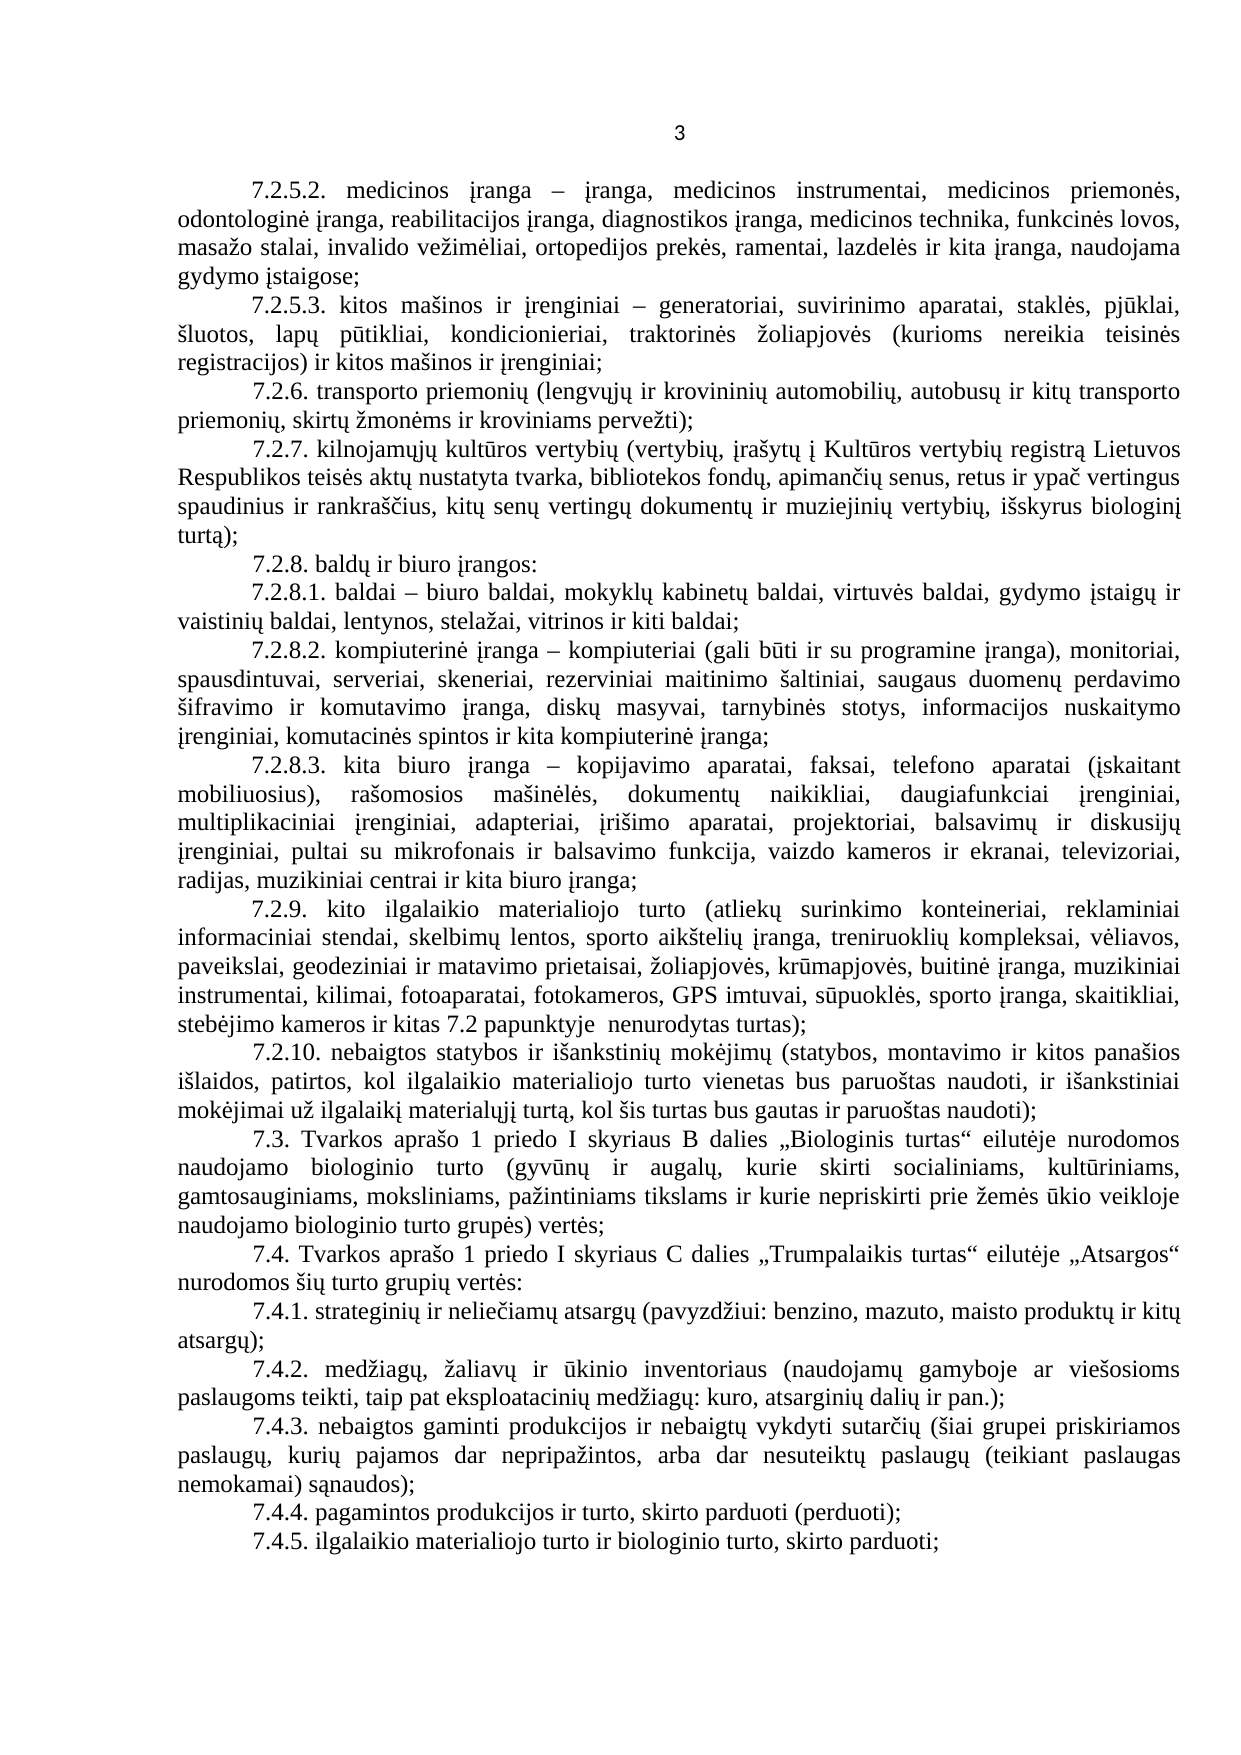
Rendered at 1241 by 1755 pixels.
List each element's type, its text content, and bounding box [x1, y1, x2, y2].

text 7.2.10. nebaigtos statybos ir išankstinių mokėjimų (statybos, montavimo ir kitos panašios išlaidos, patirtos, kol ilgalaikio materialiojo turto vienetas bus paruoštas naudoti, ir išankstiniai mokėjimai už ilgalaikį materialųjį turtą, kol šis turtas bus gautas ir paruoštas naudoti); [177, 1037, 1181, 1124]
text 7.2.8. baldų ir biuro įrangos: [177, 549, 1181, 577]
text 7.2.5.2. medicinos įranga – įranga, medicinos instrumentai, medicinos priemonės, odontologinė įranga, reabilitacijos įranga, diagnostikos įranga, medicinos technika, funkcinės lovos, masažo stalai, invalido vežimėliai, ortopedijos prekės, ramentai, lazdelės ir kita įranga, naudojama gydymo įstaigose; [177, 175, 1181, 290]
text 7.4.4. pagamintos produkcijos ir turto, skirto parduoti (perduoti); [177, 1497, 1181, 1526]
text 7.2.5.3. kitos mašinos ir įrenginiai – generatoriai, suvirinimo aparatai, staklės, pjūklai, šluotos, lapų pūtikliai, kondicionieriai, traktorinės žoliapjovės (kurioms nereikia teisinės registracijos) ir kitos mašinos ir įrenginiai; [177, 290, 1181, 376]
text 7.2.7. kilnojamųjų kultūros vertybių (vertybių, įrašytų į Kultūros vertybių registrą Lietuvos Respublikos teisės aktų nustatyta tvarka, bibliotekos fondų, apimančių senus, retus ir ypač vertingus spaudinius ir rankraščius, kitų senų vertingų dokumentų ir muziejinių vertybių, išskyrus biologinį turtą); [177, 434, 1181, 549]
text 7.4. Tvarkos aprašo 1 priedo I skyriaus C dalies „Trumpalaikis turtas“ eilutėje „Atsargos“ nurodomos šių turto grupių vertės: [177, 1239, 1181, 1296]
text 7.4.2. medžiagų, žaliavų ir ūkinio inventoriaus (naudojamų gamyboje ar viešosioms paslaugoms teikti, taip pat eksploatacinių medžiagų: kuro, atsarginių dalių ir pan.); [177, 1354, 1181, 1411]
text 7.4.5. ilgalaikio materialiojo turto ir biologinio turto, skirto parduoti; [177, 1526, 1181, 1555]
text 7.3. Tvarkos aprašo 1 priedo I skyriaus B dalies „Biologinis turtas“ eilutėje nurodomos naudojamo biologinio turto (gyvūnų ir augalų, kurie skirti socialiniams, kultūriniams, gamtosauginiams, moksliniams, pažintiniams tikslams ir kurie nepriskirti prie žemės ūkio veikloje naudojamo biologinio turto grupės) vertės; [177, 1124, 1181, 1239]
text 7.2.8.2. kompiuterinė įranga – kompiuteriai (gali būti ir su programine įranga), monitoriai, spausdintuvai, serveriai, skeneriai, rezerviniai maitinimo šaltiniai, saugaus duomenų perdavimo šifravimo ir komutavimo įranga, diskų masyvai, tarnybinės stotys, informacijos nuskaitymo įrenginiai, komutacinės spintos ir kita kompiuterinė įranga; [177, 635, 1181, 750]
text 7.2.9. kito ilgalaikio materialiojo turto (atliekų surinkimo konteineriai, reklaminiai informaciniai stendai, skelbimų lentos, sporto aikštelių įranga, treniruoklių kompleksai, vėliavos, paveikslai, geodeziniai ir matavimo prietaisai, žoliapjovės, krūmapjovės, buitinė įranga, muzikiniai instrumentai, kilimai, fotoaparatai, fotokameros, GPS imtuvai, sūpuoklės, sporto įranga, skaitikliai, stebėjimo kameros ir kitas 7.2 papunktyje nenurodytas turtas); [177, 894, 1181, 1037]
text 7.2.6. transporto priemonių (lengvųjų ir krovininių automobilių, autobusų ir kitų transporto priemonių, skirtų žmonėms ir kroviniams pervežti); [177, 376, 1181, 434]
text 7.4.1. strateginių ir neliečiamų atsargų (pavyzdžiui: benzino, mazuto, maisto produktų ir kitų atsargų); [177, 1296, 1181, 1354]
text 7.2.8.1. baldai – biuro baldai, mokyklų kabinetų baldai, virtuvės baldai, gydymo įstaigų ir vaistinių baldai, lentynos, stelažai, vitrinos ir kiti baldai; [177, 577, 1181, 635]
text 7.4.3. nebaigtos gaminti produkcijos ir nebaigtų vykdyti sutarčių (šiai grupei priskiriamos paslaugų, kurių pajamos dar nepripažintos, arba dar nesuteiktų paslaugų (teikiant paslaugas nemokamai) sąnaudos); [177, 1411, 1181, 1497]
text 7.2.8.3. kita biuro įranga – kopijavimo aparatai, faksai, telefono aparatai (įskaitant mobiliuosius), rašomosios mašinėlės, dokumentų naikikliai, daugiafunkciai įrenginiai, multiplikaciniai įrenginiai, adapteriai, įrišimo aparatai, projektoriai, balsavimų ir diskusijų įrenginiai, pultai su mikrofonais ir balsavimo funkcija, vaizdo kameros ir ekranai, televizoriai, radijas, muzikiniai centrai ir kita biuro įranga; [177, 750, 1181, 894]
